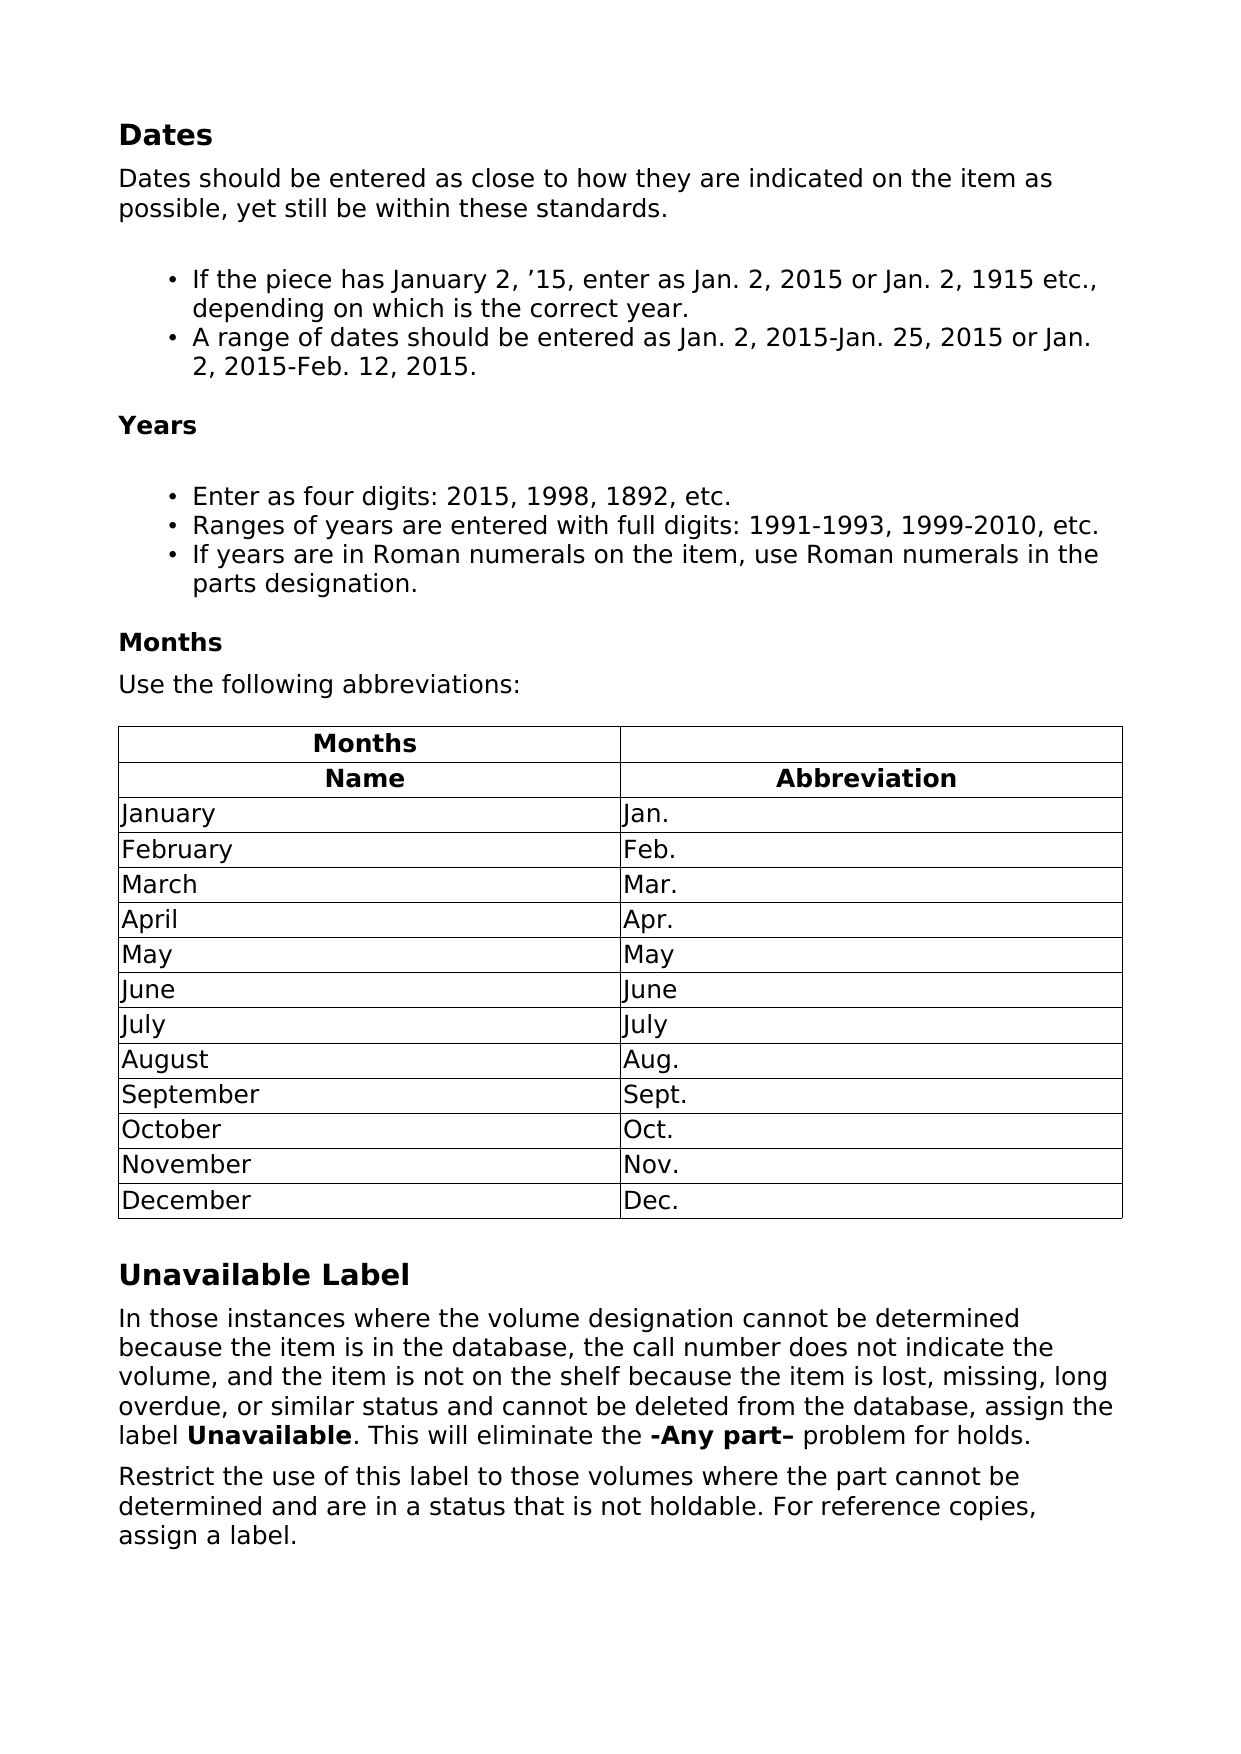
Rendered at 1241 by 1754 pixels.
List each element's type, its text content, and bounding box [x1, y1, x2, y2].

table_cell November [119, 1149, 620, 1183]
table_cell May [621, 938, 1122, 972]
table_cell Apr. [621, 903, 1122, 937]
table_cell Nov. [621, 1149, 1122, 1183]
table_cell December [119, 1184, 620, 1218]
list Enter as four digits: 2015, 1998, 1892, etc. [177, 482, 1122, 511]
text Years [118, 411, 1122, 440]
text Use the following abbreviations: [118, 670, 1122, 699]
table_cell March [119, 868, 620, 902]
table_cell Jan. [621, 798, 1122, 832]
table_cell Aug. [621, 1044, 1122, 1077]
table_header Months [119, 727, 620, 762]
table_cell June [119, 973, 620, 1007]
table_cell August [119, 1044, 620, 1077]
subtitle Unavailable Label [118, 1258, 1122, 1292]
list Ranges of years are entered with full digits: 1991-1993, 1999-2010, etc. [177, 511, 1122, 541]
table_cell Abbreviation [621, 763, 1122, 797]
text Dates should be entered as close to how they are indicated on the item as possible, yet still be within these standards. [118, 164, 1122, 223]
table_cell May [119, 938, 620, 972]
text Months [118, 628, 1122, 657]
list If years are in Roman numerals on the item, use Roman numerals in the parts designation. [177, 541, 1122, 599]
table_cell April [119, 903, 620, 937]
list If the piece has January 2, ’15, enter as Jan. 2, 2015 or Jan. 2, 1915 etc., depending on which is the correct year. [177, 265, 1122, 323]
table_cell September [119, 1079, 620, 1113]
table_cell June [621, 973, 1122, 1007]
table_cell July [119, 1008, 620, 1042]
table_cell February [119, 833, 620, 867]
list A range of dates should be entered as Jan. 2, 2015-Jan. 25, 2015 or Jan. 2, 2015-Feb. 12, 2015. [177, 323, 1122, 382]
table_cell October [119, 1114, 620, 1148]
table_cell Mar. [621, 868, 1122, 902]
table_cell Dec. [621, 1184, 1122, 1218]
table_header [621, 727, 1122, 762]
table_cell Name [119, 763, 620, 797]
text In those instances where the volume designation cannot be determined because the item is in the database, the call number does not indicate the volume, and the item is not on the shelf because the item is lost, missing, long overdue, or similar status and cannot be deleted from the database, assign the label Unavailable. This will eliminate the -Any part– problem for holds. [118, 1304, 1122, 1450]
table_cell Oct. [621, 1114, 1122, 1148]
table_cell Sept. [621, 1079, 1122, 1113]
table_cell January [119, 798, 620, 832]
text Restrict the use of this label to those volumes where the part cannot be determined and are in a status that is not holdable. For reference copies, assign a label. [118, 1463, 1122, 1550]
table_cell July [621, 1008, 1122, 1042]
table_cell Feb. [621, 833, 1122, 867]
subtitle Dates [118, 118, 1122, 152]
